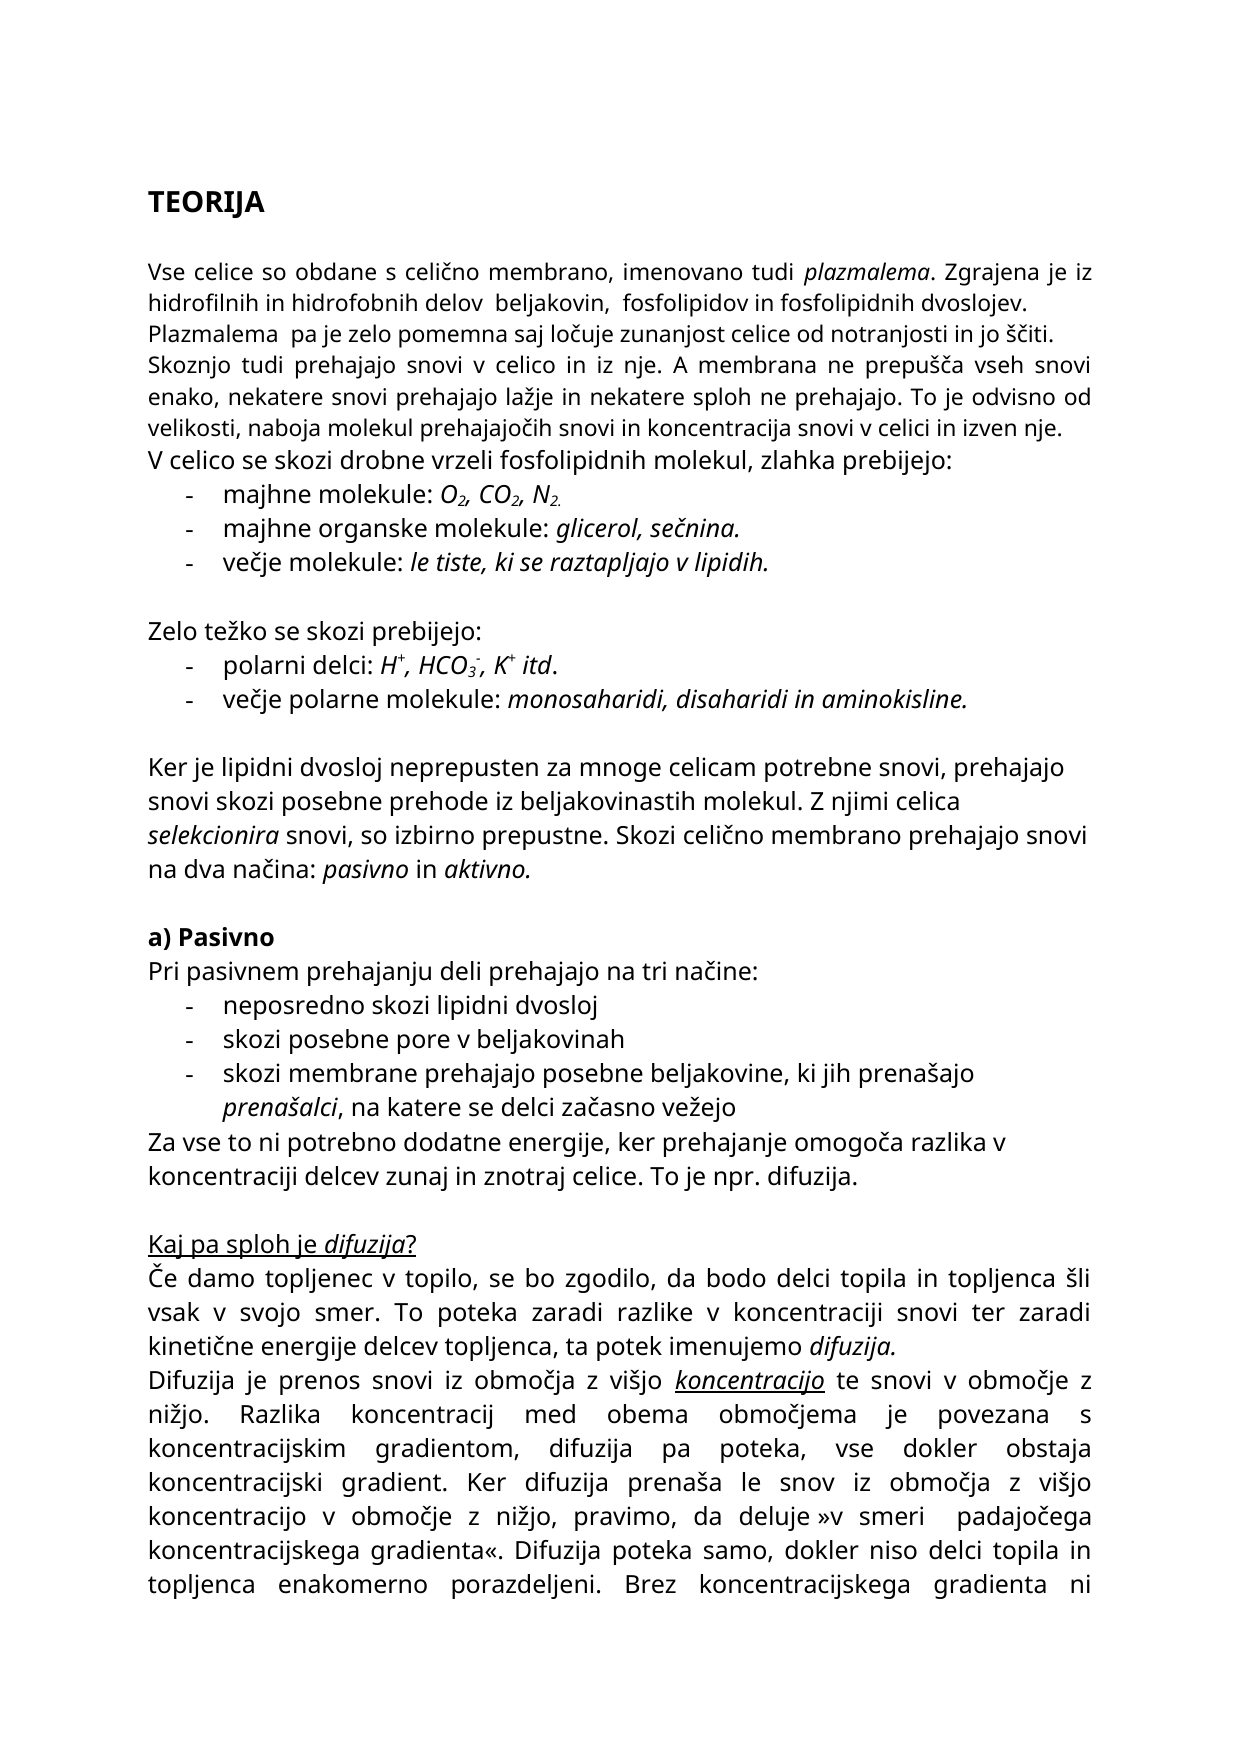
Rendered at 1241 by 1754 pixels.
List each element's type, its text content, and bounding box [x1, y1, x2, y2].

text Zelo težko se skozi prebijejo: [148, 613, 1093, 647]
text Ker je lipidni dvosloj neprepusten za mnoge celicam potrebne snovi, prehajajo snovi skozi posebne prehode iz beljakovinastih molekul. Z njimi celica selekcionira snovi, so izbirno prepustne. Skozi celično membrano prehajajo snovi na dva načina: pasivno in aktivno. [148, 749, 1093, 886]
list polarni delci: H+, HCO3-, K+ itd. [185, 647, 1093, 681]
list majhne organske molekule: glicerol, sečnina. [185, 511, 1093, 545]
text Vse celice so obdane s celično membrano, imenovano tudi plazmalema. Zgrajena je iz hidrofilnih in hidrofobnih delov beljakovin, fosfolipidov in fosfolipidnih dvoslojev. [148, 255, 1093, 318]
list skozi membrane prehajajo posebne beljakovine, ki jih prenašajo prenašalci, na katere se delci začasno vežejo [185, 1056, 1093, 1124]
text V celico se skozi drobne vrzeli fosfolipidnih molekul, zlahka prebijejo: [148, 443, 1093, 477]
list neposredno skozi lipidni dvosloj [185, 988, 1093, 1022]
text Skoznjo tudi prehajajo snovi v celico in iz nje. A membrana ne prepušča vseh snovi enako, nekatere snovi prehajajo lažje in nekatere sploh ne prehajajo. To je odvisno od velikosti, naboja molekul prehajajočih snovi in koncentracija snovi v celici in izven nje. [148, 349, 1093, 443]
text Difuzija je prenos snovi iz območja z višjo koncentracijo te snovi v območje z nižjo. Razlika koncentracij med obema območjema je povezana s koncentracijskim gradientom, difuzija pa poteka, vse dokler obstaja koncentracijski gradient. Ker difuzija prenaša le snov iz območja z višjo koncentracijo v območje z nižjo, pravimo, da deluje »v smeri padajočega koncentracijskega gradienta«. Difuzija poteka samo, dokler niso delci topila in topljenca enakomerno porazdeljeni. Brez koncentracijskega gradienta ni [148, 1363, 1093, 1601]
list skozi posebne pore v beljakovinah [185, 1022, 1093, 1056]
text Plazmalema pa je zelo pomemna saj ločuje zunanjost celice od notranjosti in jo ščiti. [148, 318, 1093, 349]
list večje molekule: le tiste, ki se raztapljajo v lipidih. [185, 545, 1093, 579]
text a) Pasivno [148, 920, 1093, 954]
text TEORIJA [148, 182, 1093, 221]
text Pri pasivnem prehajanju deli prehajajo na tri načine: [148, 954, 1093, 988]
list majhne molekule: O2, CO2, N2. [185, 477, 1093, 511]
list večje polarne molekule: monosaharidi, disaharidi in aminokisline. [185, 681, 1093, 715]
text Če damo topljenec v topilo, se bo zgodilo, da bodo delci topila in topljenca šli vsak v svojo smer. To poteka zaradi razlike v koncentraciji snovi ter zaradi kinetične energije delcev topljenca, ta potek imenujemo difuzija. [148, 1260, 1093, 1363]
text Kaj pa sploh je difuzija? [148, 1226, 1093, 1260]
text Za vse to ni potrebno dodatne energije, ker prehajanje omogoča razlika v koncentraciji delcev zunaj in znotraj celice. To je npr. difuzija. [148, 1124, 1093, 1192]
